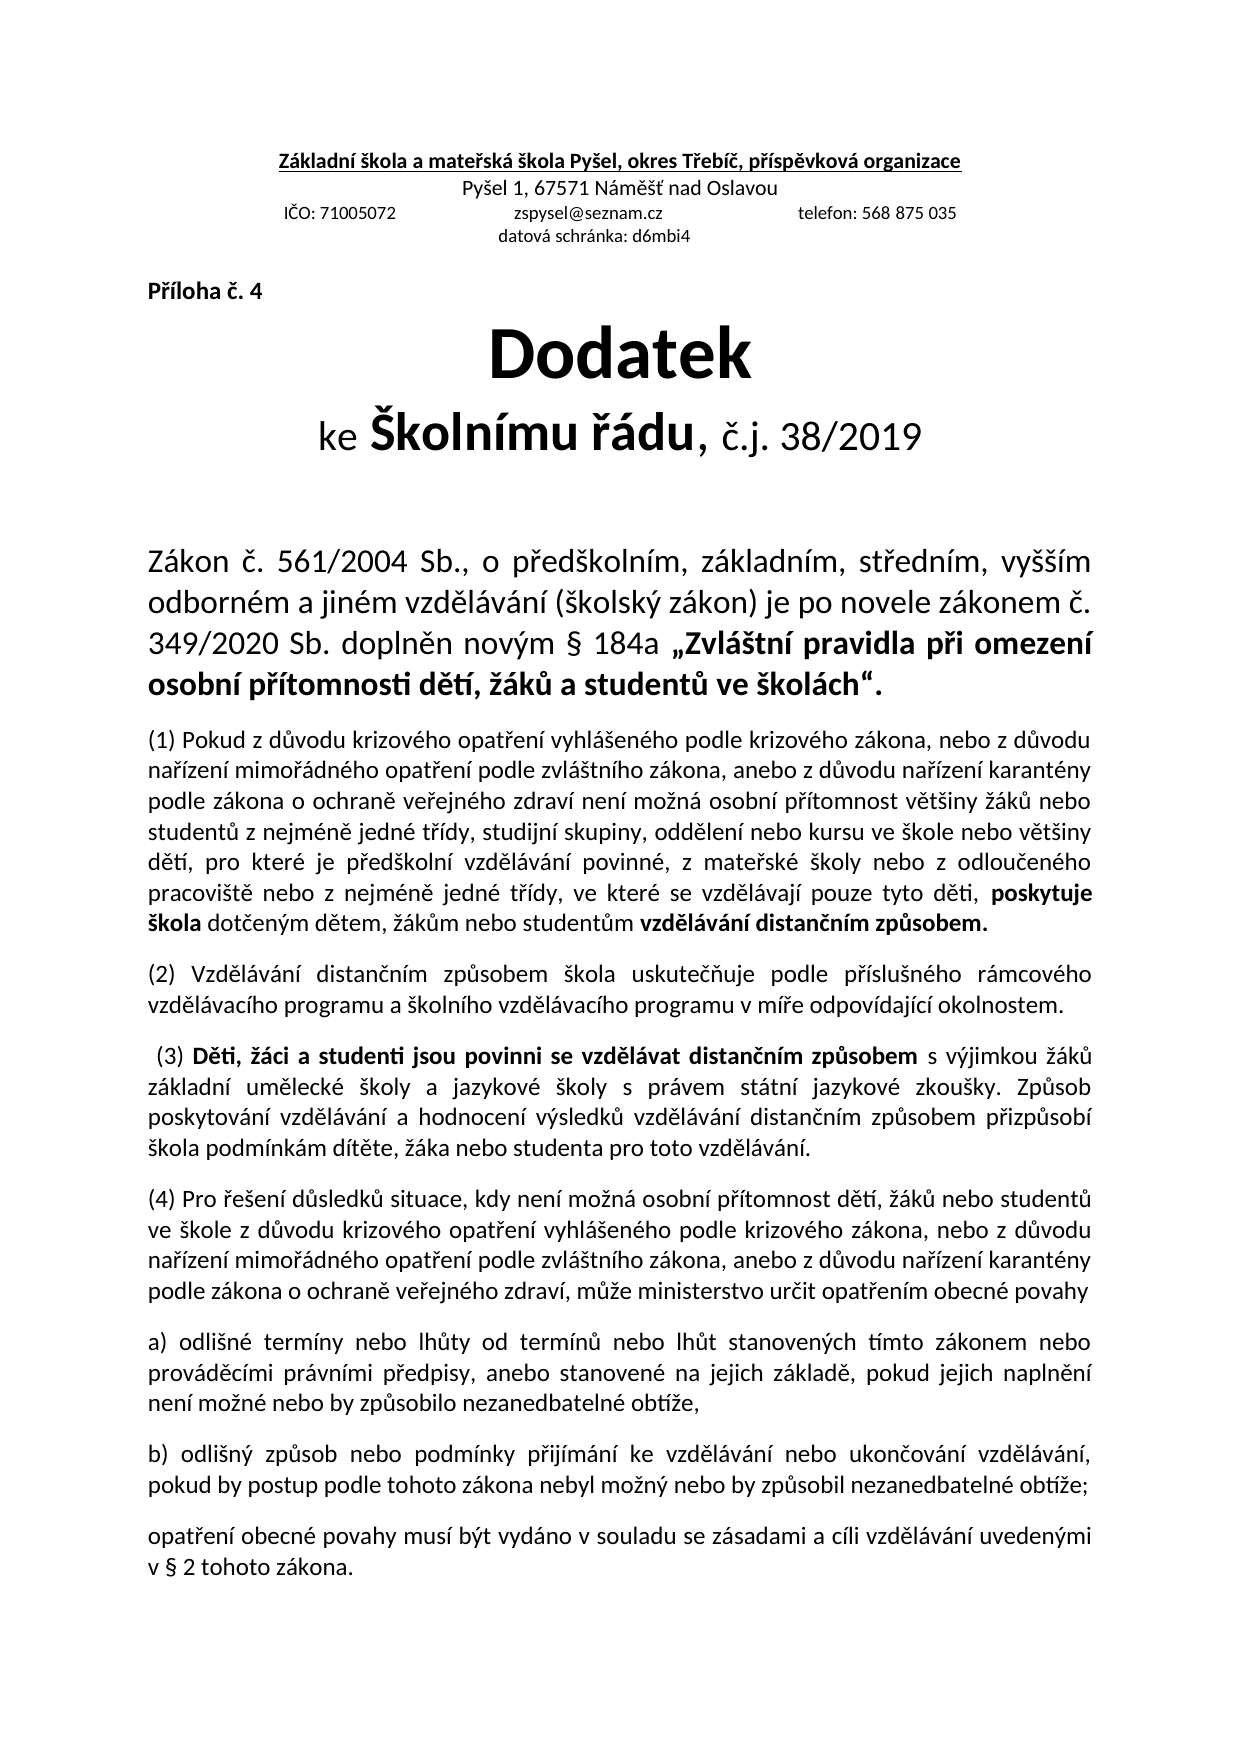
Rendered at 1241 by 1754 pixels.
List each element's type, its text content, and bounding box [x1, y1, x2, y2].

text (4) Pro řešení důsledků situace, kdy není možná osobní přítomnost dětí, žáků nebo studentů ve škole z důvodu krizového opatření vyhlášeného podle krizového zákona, nebo z důvodu nařízení mimořádného opatření podle zvláštního zákona, anebo z důvodu nařízení karantény podle zákona o ochraně veřejného zdraví, může ministerstvo určit opatřením obecné povahy [148, 1183, 1093, 1305]
text (1) Pokud z důvodu krizového opatření vyhlášeného podle krizového zákona, nebo z důvodu nařízení mimořádného opatření podle zvláštního zákona, anebo z důvodu nařízení karantény podle zákona o ochraně veřejného zdraví není možná osobní přítomnost většiny žáků nebo studentů z nejméně jedné třídy, studijní skupiny, oddělení nebo kursu ve škole nebo většiny dětí, pro které je předškolní vzdělávání povinné, z mateřské školy nebo z odloučeného pracoviště nebo z nejméně jedné třídy, ve které se vzdělávají pouze tyto děti, poskytuje škola dotčeným dětem, žákům nebo studentům vzdělávání distančním způsobem. [148, 724, 1093, 938]
text Zákon č. 561/2004 Sb., o předškolním, základním, středním, vyšším odborném a jiném vzdělávání (školský zákon) je po novele zákonem č. 349/2020 Sb. doplněn novým § 184a „Zvláštní pravidla při omezení osobní přítomnosti dětí, žáků a studentů ve školách“. [148, 540, 1093, 703]
text b) odlišný způsob nebo podmínky přijímání ke vzdělávání nebo ukončování vzdělávání, pokud by postup podle tohoto zákona nebyl možný nebo by způsobil nezanedbatelné obtíže; [148, 1439, 1093, 1500]
text (2) Vzdělávání distančním způsobem škola uskutečňuje podle příslušného rámcového vzdělávacího programu a školního vzdělávacího programu v míře odpovídající okolnostem. [148, 958, 1093, 1019]
text ke Školnímu řádu, č.j. 38/2019 [148, 398, 1093, 464]
text opatření obecné povahy musí být vydáno v souladu se zásadami a cíli vzdělávání uvedenými v § 2 tohoto zákona. [148, 1521, 1093, 1582]
text Dodatek [148, 306, 1093, 398]
text Základní škola a mateřská škola Pyšel, okres Třebíč, příspěvková organizace [148, 148, 1093, 174]
text Příloha č. 4 [148, 276, 1093, 306]
text IČO: 71005072 zspysel@seznam.cz telefon: 568 875 035 [148, 201, 1093, 224]
text Pyšel 1, 67571 Náměšť nad Oslavou [148, 174, 1093, 201]
text datová schránka: d6mbi4 [148, 224, 1093, 247]
text (3) Děti, žáci a studenti jsou povinni se vzdělávat distančním způsobem s výjimkou žáků základní umělecké školy a jazykové školy s právem státní jazykové zkoušky. Způsob poskytování vzdělávání a hodnocení výsledků vzdělávání distančním způsobem přizpůsobí škola podmínkám dítěte, žáka nebo studenta pro toto vzdělávání. [148, 1040, 1093, 1162]
text a) odlišné termíny nebo lhůty od termínů nebo lhůt stanovených tímto zákonem nebo prováděcími právními předpisy, anebo stanovené na jejich základě, pokud jejich naplnění není možné nebo by způsobilo nezanedbatelné obtíže, [148, 1326, 1093, 1418]
